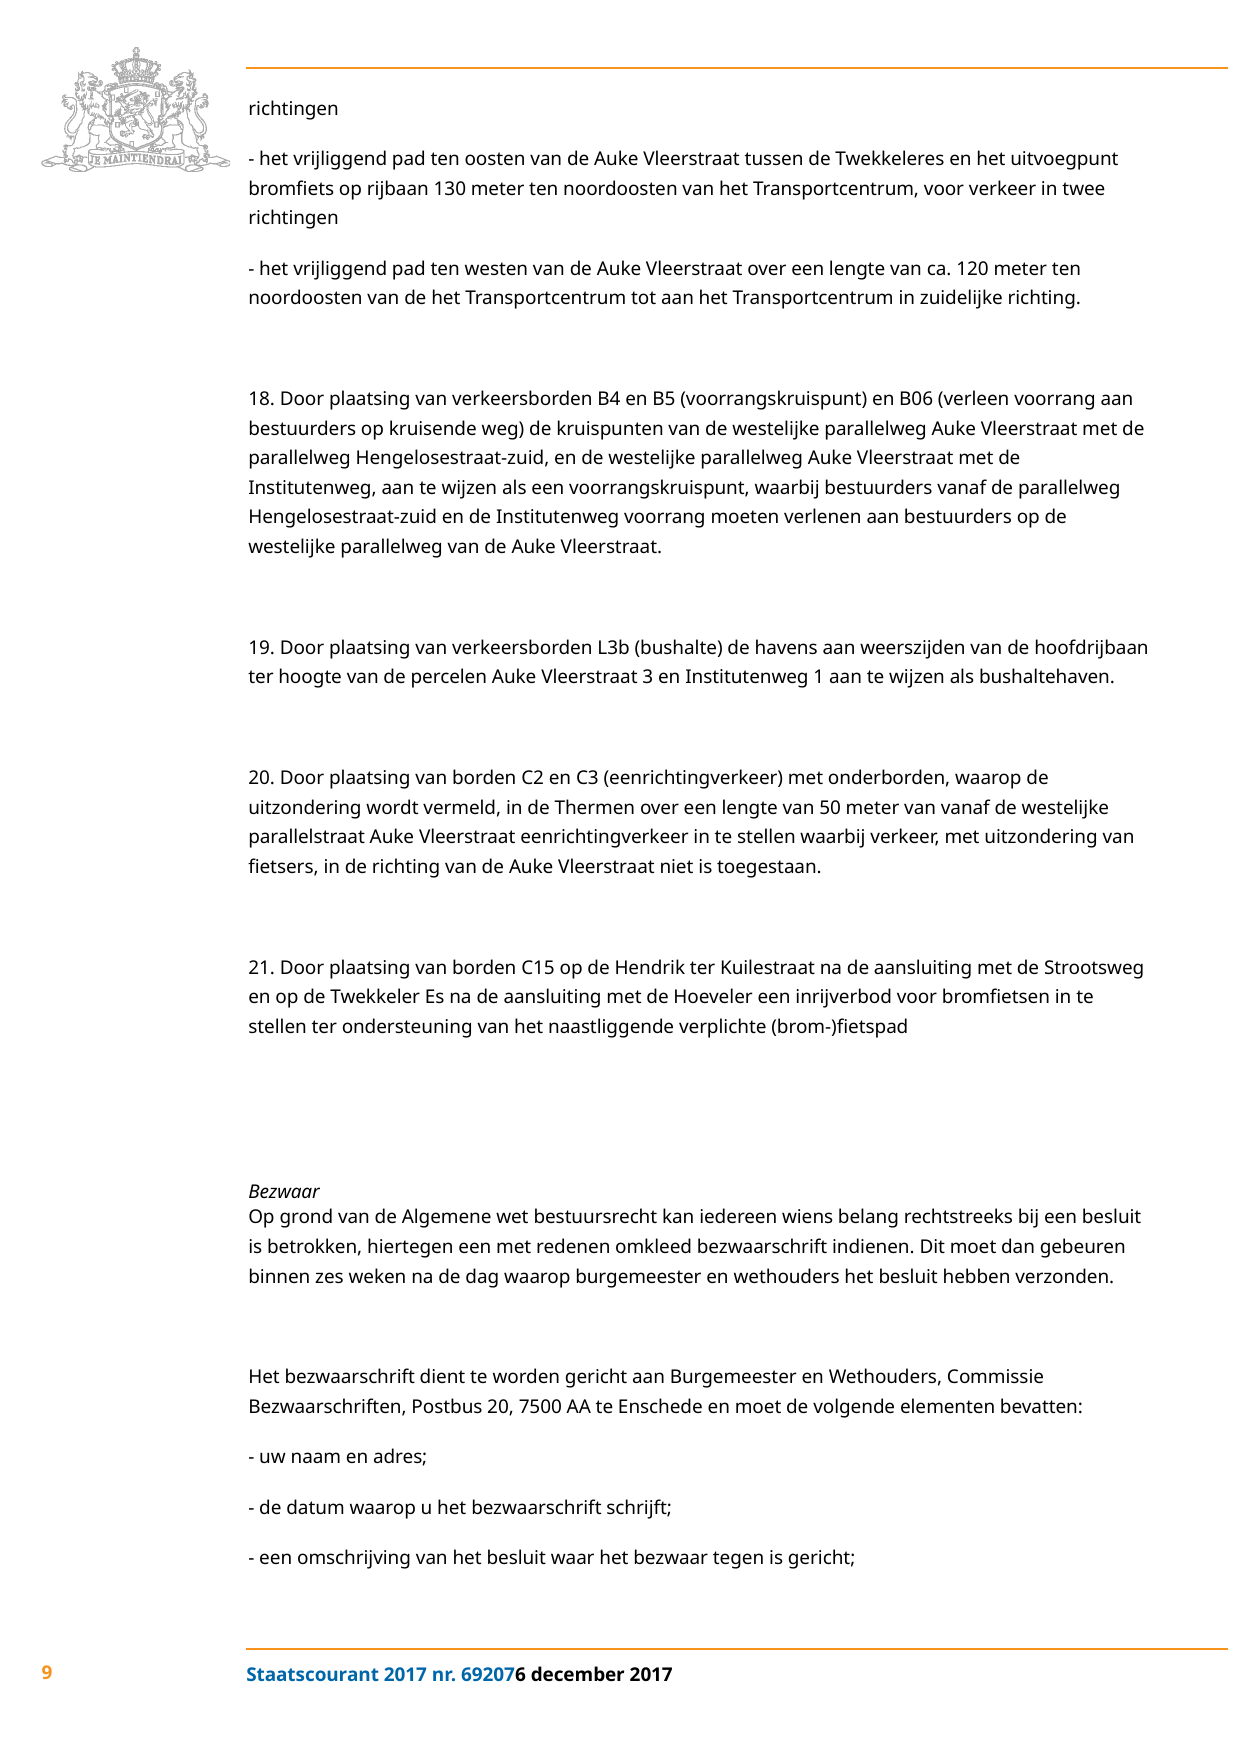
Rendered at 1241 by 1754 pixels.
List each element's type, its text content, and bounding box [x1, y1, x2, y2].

text Het bezwaarschrift dient te worden gericht aan Burgemeester en Wethouders, Commissie Bezwaarschriften, Postbus 20, 7500 AA te Enschede en moet de volgende elementen bevatten: [248, 1364, 1152, 1419]
text - uw naam en adres; [248, 1444, 1152, 1469]
text - het vrijliggend pad ten westen van de Auke Vleerstraat over een lengte van ca. 120 meter ten noordoosten van de het Transportcentrum tot aan het Transportcentrum in zuidelijke richting. [248, 255, 1152, 310]
text 19. Door plaatsing van verkeersborden L3b (bushalte) de havens aan weerszijden van de hoofdrijbaan ter hoogte van de percelen Auke Vleerstraat 3 en Institutenweg 1 aan te wijzen als bushaltehaven. [248, 634, 1152, 689]
text 20. Door plaatsing van borden C2 en C3 (eenrichtingverkeer) met onderborden, waarop de uitzondering wordt vermeld, in de Thermen over een lengte van 50 meter van vanaf de westelijke parallelstraat Auke Vleerstraat eenrichtingverkeer in te stellen waarbij verkeer, met uitzondering van fietsers, in de richting van de Auke Vleerstraat niet is toegestaan. [248, 764, 1152, 879]
text Bezwaar [248, 1178, 1152, 1204]
text - de datum waarop u het bezwaarschrift schrijft; [248, 1494, 1152, 1520]
text 18. Door plaatsing van verkeersborden B4 en B5 (voorrangskruispunt) en B06 (verleen voorrang aan bestuurders op kruisende weg) de kruispunten van de westelijke parallelweg Auke Vleerstraat met de parallelweg Hengelosestraat-zuid, en de westelijke parallelweg Auke Vleerstraat met de Institutenweg, aan te wijzen als een voorrangskruispunt, waarbij bestuurders vanaf de parallelweg Hengelosestraat-zuid en de Institutenweg voorrang moeten verlenen aan bestuurders op de westelijke parallelweg van de Auke Vleerstraat. [248, 385, 1152, 559]
text - een omschrijving van het besluit waar het bezwaar tegen is gericht; [248, 1544, 1152, 1570]
text richtingen [248, 95, 1152, 121]
text 21. Door plaatsing van borden C15 op de Hendrik ter Kuilestraat na de aansluiting met de Strootsweg en op de Twekkeler Es na de aansluiting met de Hoeveler een inrijverbod voor bromfietsen in te stellen ter ondersteuning van het naastliggende verplichte (brom-)fietspad [248, 954, 1152, 1039]
text Op grond van de Algemene wet bestuursrecht kan iedereen wiens belang rechtstreeks bij een besluit is betrokken, hiertegen een met redenen omkleed bezwaarschrift indienen. Dit moet dan gebeuren binnen zes weken na de dag waarop burgemeester en wethouders het besluit hebben verzonden. [248, 1204, 1152, 1288]
text - het vrijliggend pad ten oosten van de Auke Vleerstraat tussen de Twekkeleres en het uitvoegpunt bromfiets op rijbaan 130 meter ten noordoosten van het Transportcentrum, voor verkeer in twee richtingen [248, 145, 1152, 230]
picture [41, 47, 231, 172]
